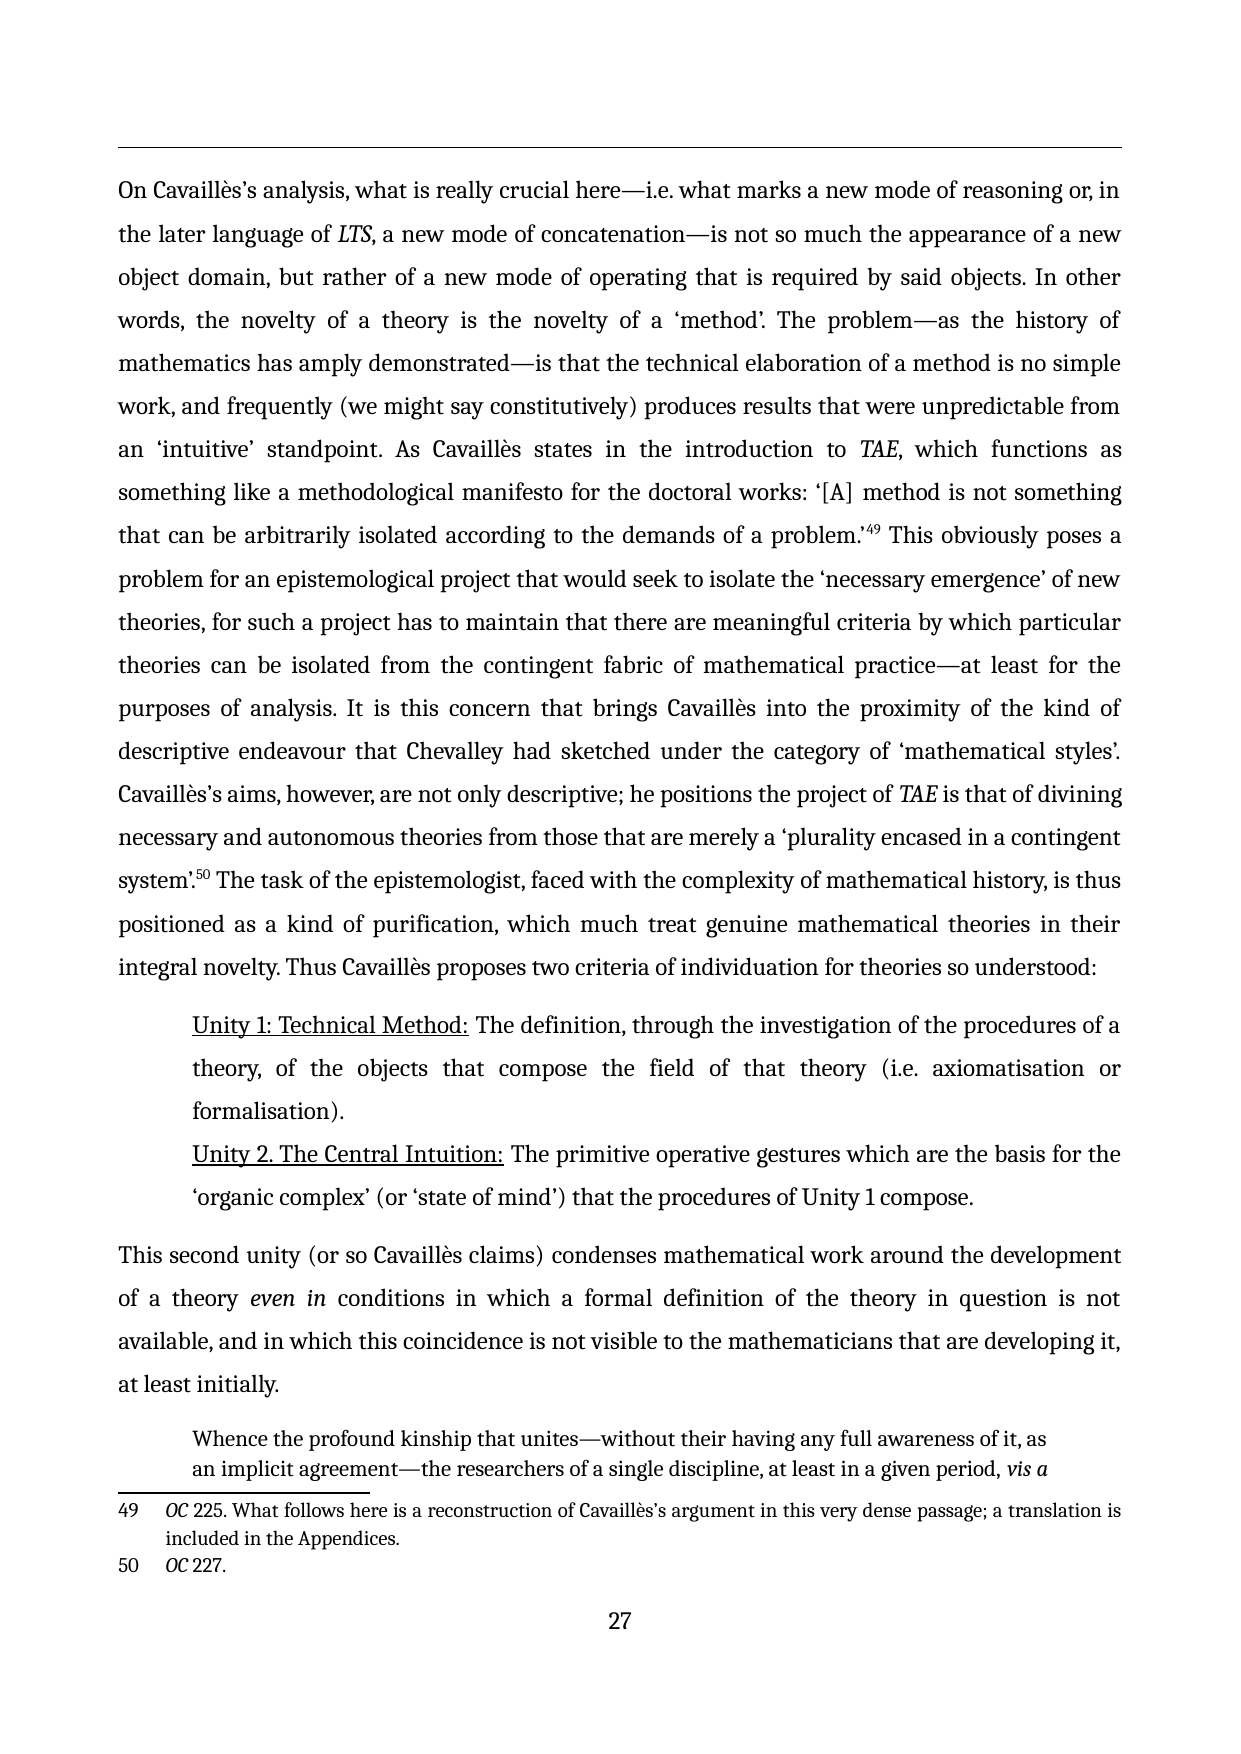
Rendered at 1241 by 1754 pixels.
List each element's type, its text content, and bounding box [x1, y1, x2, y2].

text This second unity (or so Cavaillès claims) condenses mathematical work around the development of a theory even in conditions in which a formal definition of the theory in question is not available, and in which this coincidence is not visible to the mathematicians that are developing it, at least initially. [118, 1241, 1122, 1399]
text Whence the profound kinship that unites—without their having any full awareness of it, as an implicit agreement—the researchers of a single discipline, at least in a given period, vis a tergo, an objective momentum [élan objectif] of the research itself. Does set theory possess this double unity, which, for a theory, is the justification of its mathematical existence? Researching the first [unity] is technical work: we have seen the difficulties that it encounters. But, perhaps, if only in order to evaluate its chances of overcoming them, it is possible to try and detect the second [unity], there where it exists, beneath the juxtapositions—perhaps factitious—of an arbitrary construction. It is here that history intervenes. [192, 1425, 1048, 1482]
text Unity 2. The Central Intuition: The primitive operative gestures which are the basis for the ‘organic complex’ (or ‘state of mind’) that the procedures of Unity 1 compose. [192, 1140, 1122, 1212]
text OC 225. What follows here is a reconstruction of Cavaillès’s argument in this very dense passage; a translation is included in the Appendices. [118, 1499, 1122, 1550]
text OC 227. [118, 1554, 1122, 1578]
text Unity 1: Technical Method: The definition, through the investigation of the procedures of a theory, of the objects that compose the field of that theory (i.e. axiomatisation or formalisation). [192, 1011, 1122, 1126]
text On Cavaillès’s analysis, what is really crucial here—i.e. what marks a new mode of reasoning or, in the later language of LTS, a new mode of concatenation—is not so much the appearance of a new object domain, but rather of a new mode of operating that is required by said objects. In other words, the novelty of a theory is the novelty of a ‘method’. The problem—as the history of mathematics has amply demonstrated—is that the technical elaboration of a method is no simple work, and frequently (we might say constitutively) produces results that were unpredictable from an ‘intuitive’ standpoint. As Cavaillès states in the introduction to TAE, which functions as something like a methodological manifesto for the doctoral works: ‘[A] method is not something that can be arbitrarily isolated according to the demands of a problem.’ This obviously poses a problem for an epistemological project that would seek to isolate the ‘necessary emergence’ of new theories, for such a project has to maintain that there are meaningful criteria by which particular theories can be isolated from the contingent fabric of mathematical practice—at least for the purposes of analysis. It is this concern that brings Cavaillès into the proximity of the kind of descriptive endeavour that Chevalley had sketched under the category of ‘mathematical styles’. Cavaillès’s aims, however, are not only descriptive; he positions the project of TAE is that of divining necessary and autonomous theories from those that are merely a ‘plurality encased in a contingent system’. The task of the epistemologist, faced with the complexity of mathematical history, is thus positioned as a kind of purification, which much treat genuine mathematical theories in their integral novelty. Thus Cavaillès proposes two criteria of individuation for theories so understood: [118, 176, 1122, 981]
